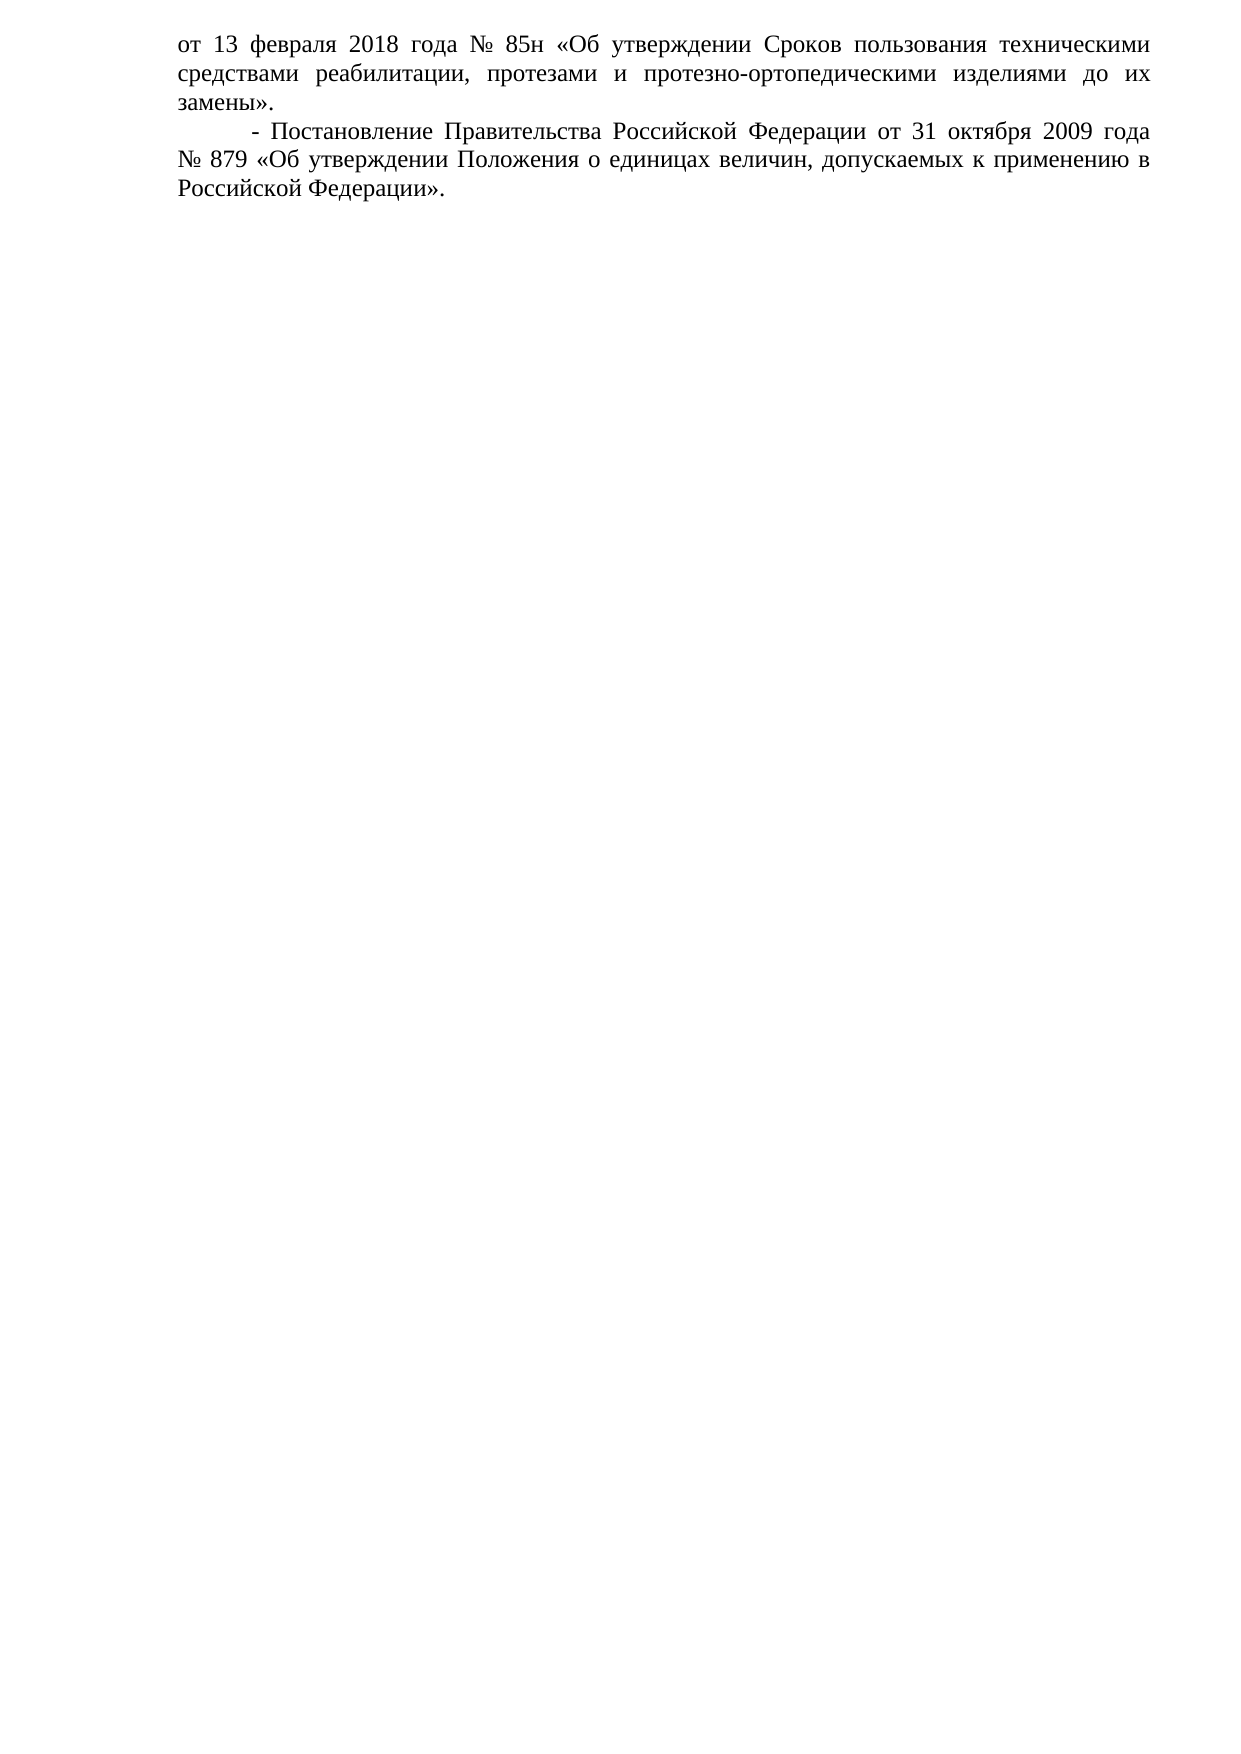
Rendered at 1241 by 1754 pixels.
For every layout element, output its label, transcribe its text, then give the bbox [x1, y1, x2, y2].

text от 13 февраля 2018 года № 85н «Об утверждении Сроков пользования техническими средствами реабилитации, протезами и протезно-ортопедическими изделиями до их замены». [177, 29, 1152, 116]
text - Постановление Правительства Российской Федерации от 31 октября 2009 года № 879 «Об утверждении Положения о единицах величин, допускаемых к применению в Российской Федерации». [177, 116, 1152, 202]
